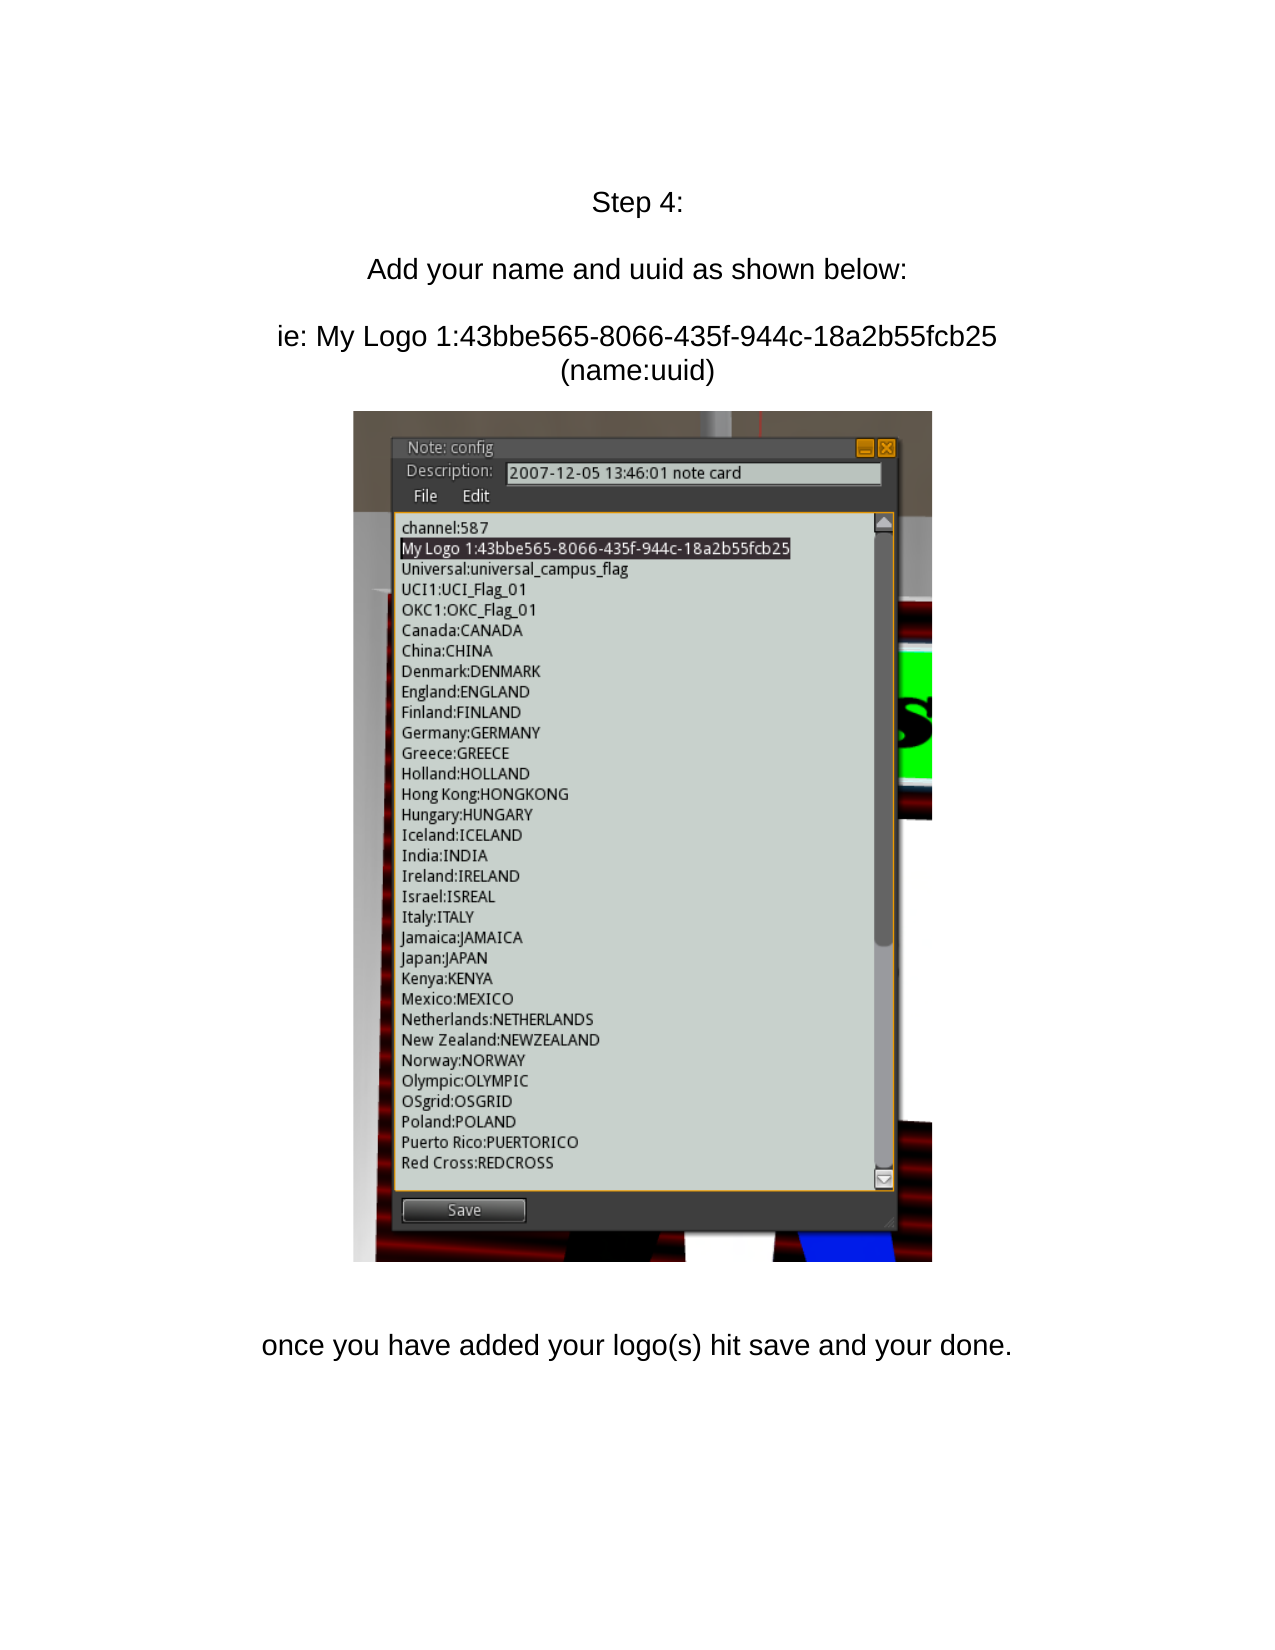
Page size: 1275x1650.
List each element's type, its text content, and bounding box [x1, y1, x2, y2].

text (name:uuid) [118, 353, 1157, 386]
text once you have added your logo(s) hit save and your done. [118, 1328, 1157, 1362]
text ie: My Logo 1:43bbe565-8066-435f-944c-18a2b55fcb25 [118, 319, 1157, 353]
text Step 4: [118, 185, 1157, 219]
picture [353, 411, 933, 1262]
text Add your name and uuid as shown below: [118, 252, 1157, 286]
